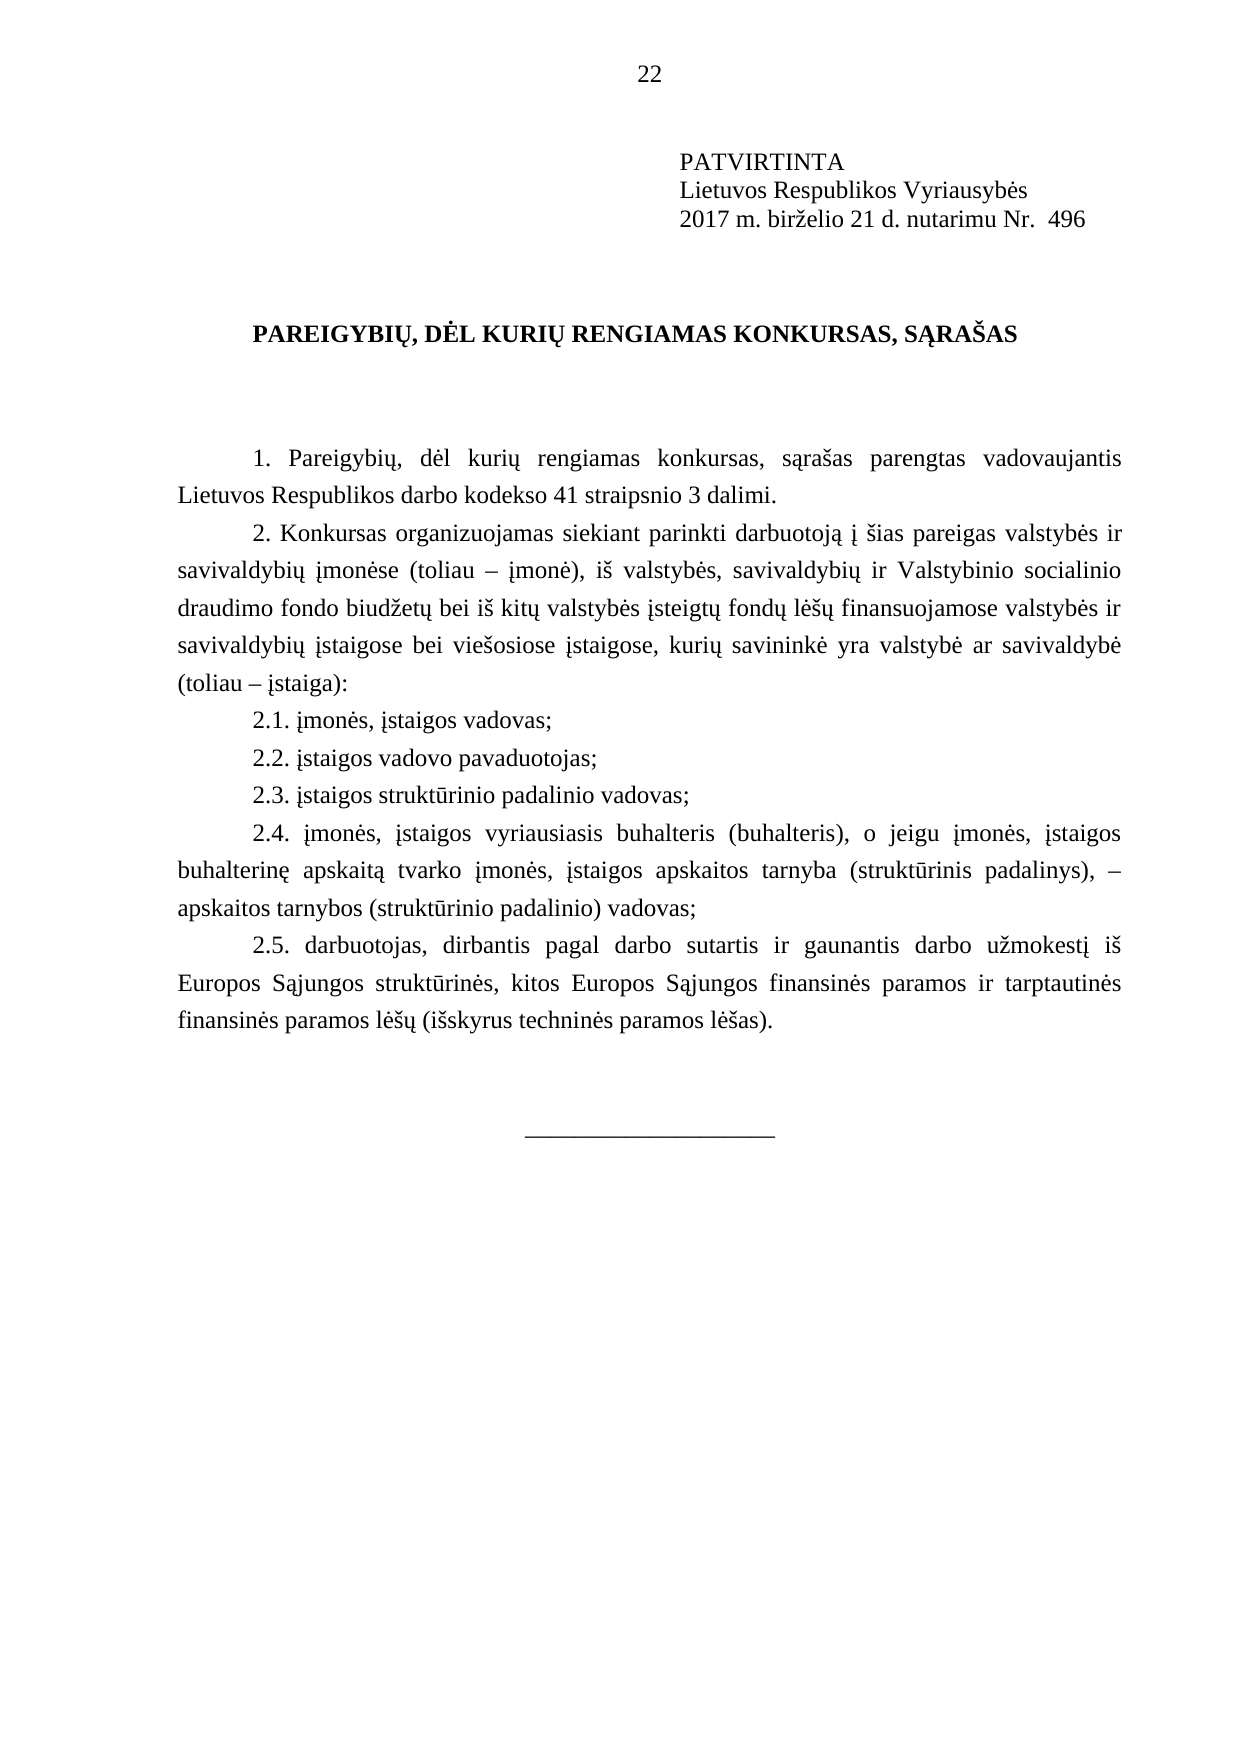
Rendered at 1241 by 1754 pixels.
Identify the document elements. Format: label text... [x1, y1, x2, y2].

text 2.2. įstaigos vadovo pavaduotojas; [177, 734, 1122, 772]
text 2.1. įmonės, įstaigos vadovas; [177, 697, 1122, 734]
text Pareigybių, dėl kurių rengiamas konkursas, sąrašas [177, 319, 1122, 348]
text –––––––––––––––––––– [177, 1121, 1122, 1149]
text 2.3. įstaigos struktūrinio padalinio vadovas; [177, 772, 1122, 809]
text PATVIRTINTA Lietuvos Respublikos Vyriausybės 2017 m. birželio 21 d. nutarimu Nr. 496 [679, 147, 1122, 233]
text 1. Pareigybių, dėl kurių rengiamas konkursas, sąrašas parengtas vadovaujantis Lietuvos Respublikos darbo kodekso 41 straipsnio 3 dalimi. [177, 434, 1122, 509]
text 2. Konkursas organizuojamas siekiant parinkti darbuotoją į šias pareigas valstybės ir savivaldybių įmonėse (toliau – įmonė), iš valstybės, savivaldybių ir Valstybinio socialinio draudimo fondo biudžetų bei iš kitų valstybės įsteigtų fondų lėšų finansuojamose valstybės ir savivaldybių įstaigose bei viešosiose įstaigose, kurių savininkė yra valstybė ar savivaldybė (toliau – įstaiga): [177, 509, 1122, 697]
text 2.4. įmonės, įstaigos vyriausiasis buhalteris (buhalteris), o jeigu įmonės, įstaigos buhalterinę apskaitą tvarko įmonės, įstaigos apskaitos tarnyba (struktūrinis padalinys), – apskaitos tarnybos (struktūrinio padalinio) vadovas; [177, 809, 1122, 922]
text 2.5. darbuotojas, dirbantis pagal darbo sutartis ir gaunantis darbo užmokestį iš Europos Sąjungos struktūrinės, kitos Europos Sąjungos finansinės paramos ir tarptautinės finansinės paramos lėšų (išskyrus techninės paramos lėšas). [177, 922, 1122, 1034]
